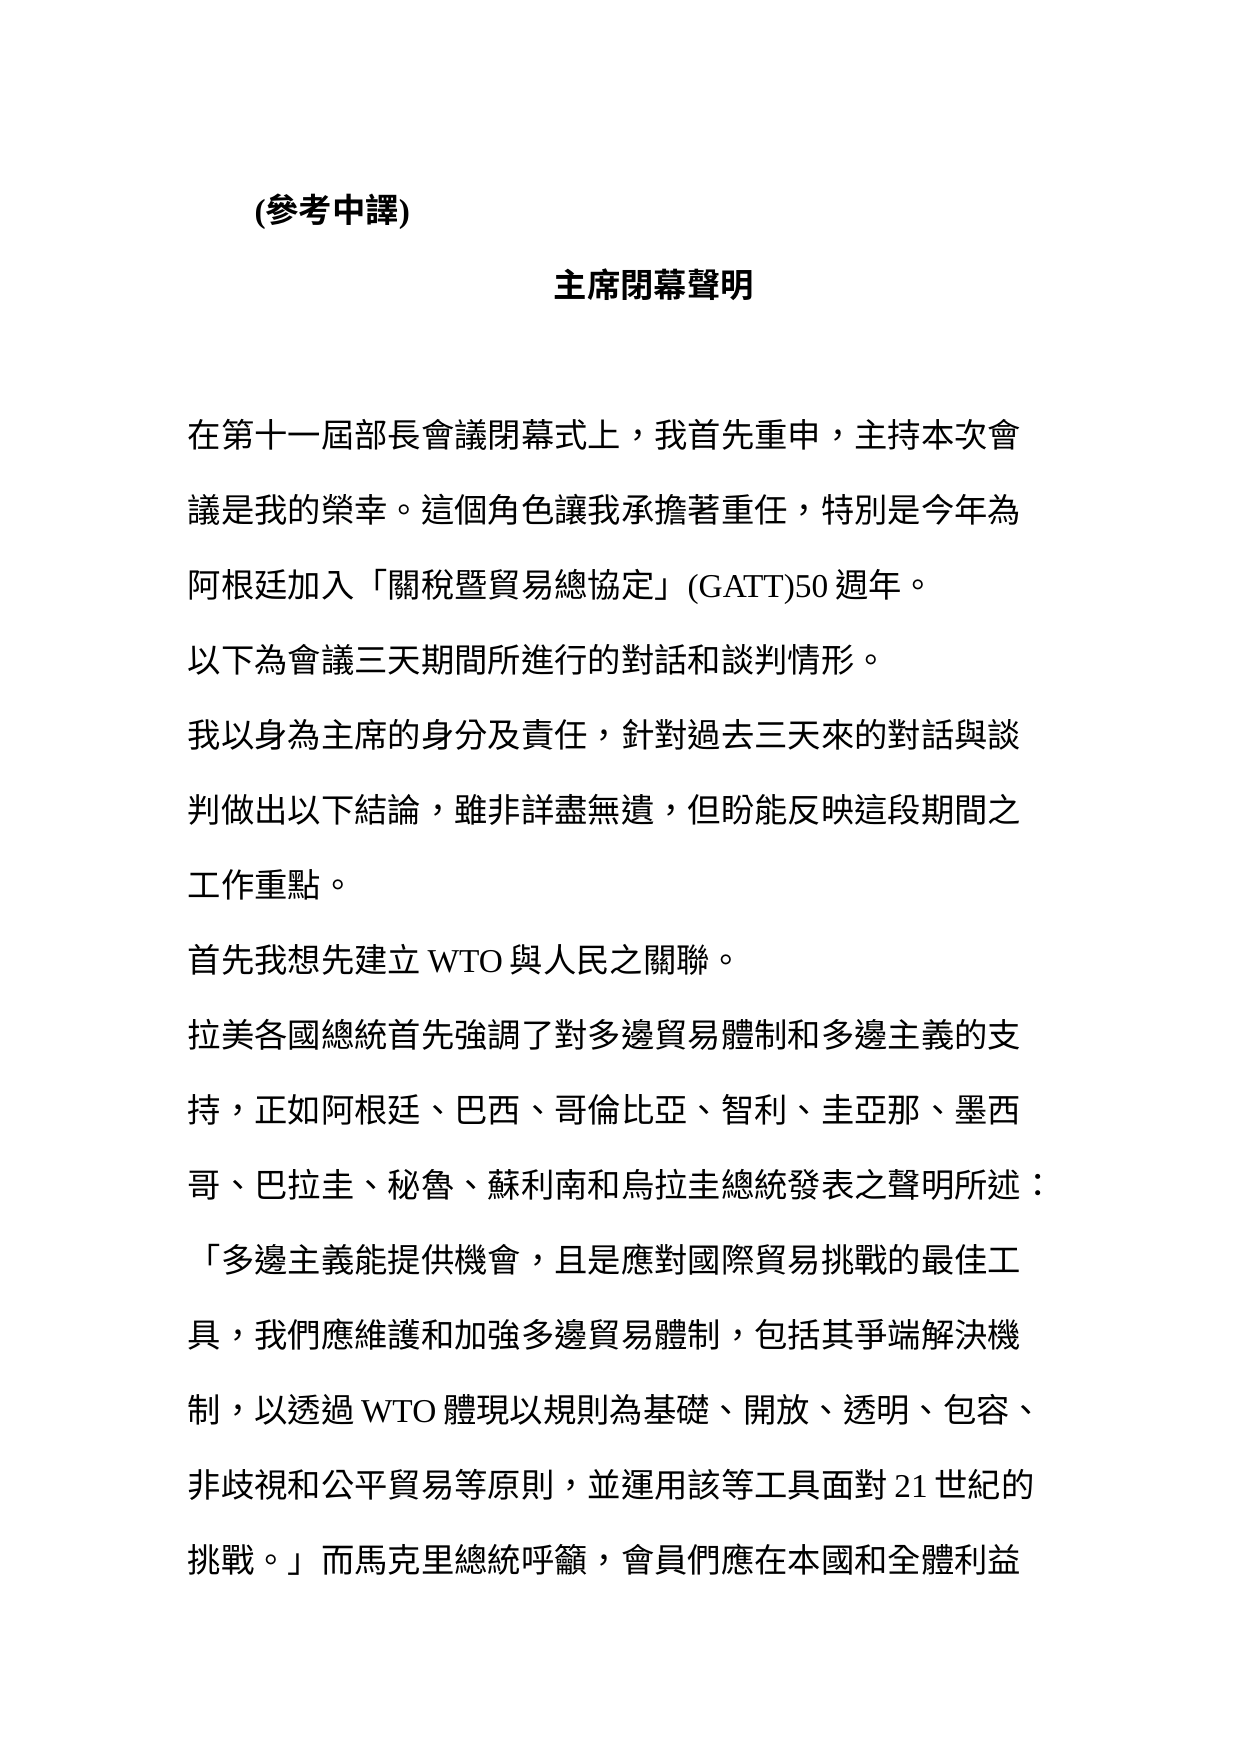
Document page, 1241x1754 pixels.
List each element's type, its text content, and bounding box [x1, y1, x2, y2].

text 我以身為主席的身分及責任，針對過去三天來的對話與談判做出以下結論，雖非詳盡無遺，但盼能反映這段期間之工作重點。 [187, 689, 1053, 914]
text 首先我想先建立WTO與人民之關聯。 [187, 914, 1053, 989]
text 拉美各國總統首先強調了對多邊貿易體制和多邊主義的支持，正如阿根廷、巴西、哥倫比亞、智利、圭亞那、墨西哥、巴拉圭、秘魯、蘇利南和烏拉圭總統發表之聲明所述：「多邊主義能提供機會，且是應對國際貿易挑戰的最佳工具，我們應維護和加強多邊貿易體制，包括其爭端解決機制，以透過WTO體現以規則為基礎、開放、透明、包容、非歧視和公平貿易等原則，並運用該等工具面對21世紀的挑戰。」而馬克里總統呼籲，會員們應在本國和全體利益 [187, 989, 1053, 1589]
text (參考中譯) [187, 164, 1053, 239]
text 在第十一屆部長會議閉幕式上，我首先重申，主持本次會議是我的榮幸。這個角色讓我承擔著重任，特別是今年為阿根廷加入「關稅暨貿易總協定」(GATT)50週年。 [187, 389, 1053, 614]
text 主席閉幕聲明 [187, 239, 1053, 314]
text 以下為會議三天期間所進行的對話和談判情形。 [187, 614, 1053, 689]
